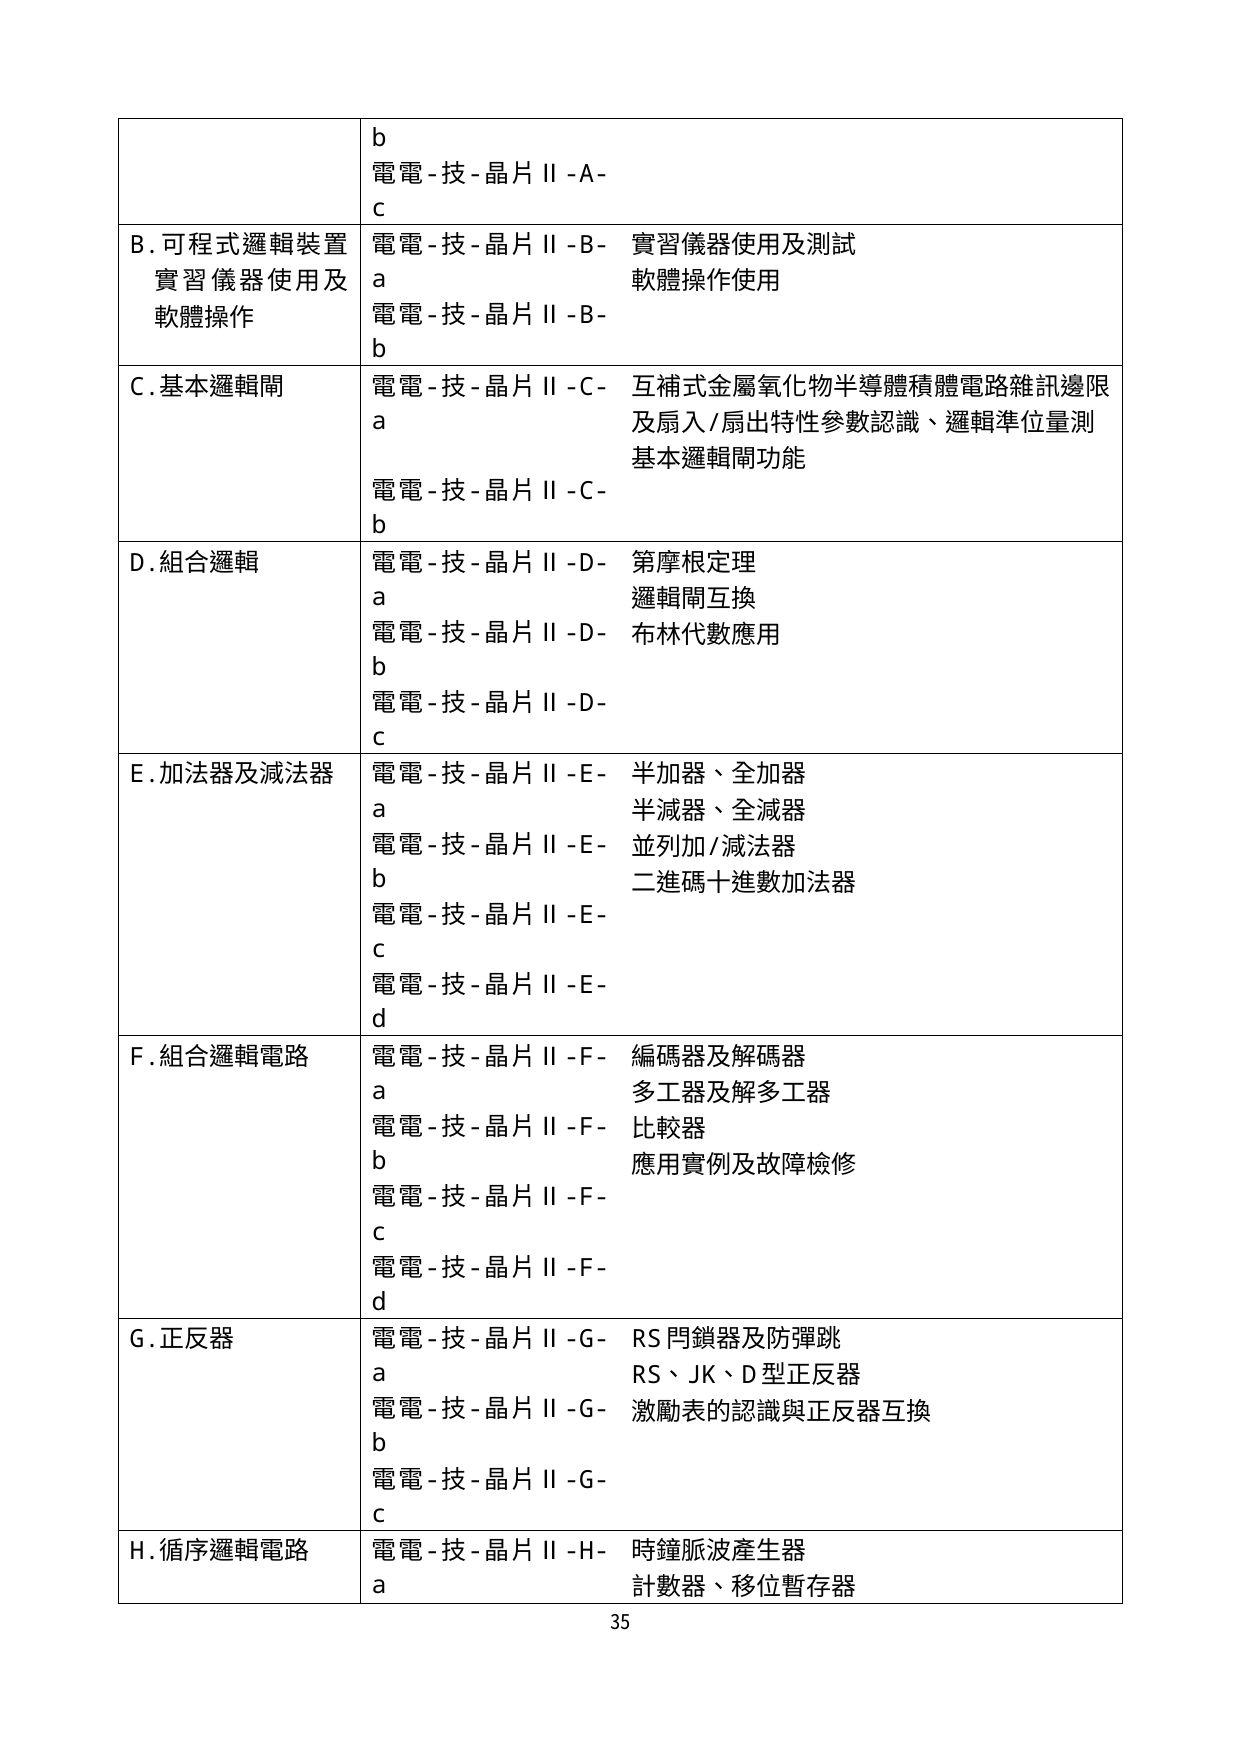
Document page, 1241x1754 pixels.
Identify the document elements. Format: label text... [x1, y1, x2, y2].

table_cell RS閂鎖器及防彈跳 RS、JK、D型正反器 激勵表的認識與正反器互換 [620, 1319, 1122, 1529]
table_cell F.組合邏輯電路 [119, 1036, 360, 1317]
table_cell G.正反器 [119, 1319, 360, 1529]
table_cell 電電-技-晶片Ⅱ-F-a 電電-技-晶片Ⅱ-F-b 電電-技-晶片Ⅱ-F-c 電電-技-晶片Ⅱ-F-d [361, 1036, 620, 1317]
table_cell 互補式金屬氧化物半導體積體電路雜訊邊限及扇入/扇出特性參數認識、邏輯準位量測 基本邏輯閘功能 [620, 366, 1122, 541]
table_cell 電電-技-晶片Ⅱ-D-a 電電-技-晶片Ⅱ-D-b 電電-技-晶片Ⅱ-D-c [361, 542, 620, 753]
table_cell 電電-技-晶片Ⅱ-C-a 電電-技-晶片Ⅱ-C-b [361, 366, 620, 541]
table_cell H.循序邏輯電路 [119, 1531, 360, 1603]
table_cell b 電電-技-晶片Ⅱ-A-c [361, 119, 620, 223]
table_cell 電電-技-晶片Ⅱ-H-a [361, 1531, 620, 1603]
table_cell C.基本邏輯閘 [119, 366, 360, 541]
table_cell 第摩根定理 邏輯閘互換 布林代數應用 [620, 542, 1122, 753]
table_cell 電電-技-晶片Ⅱ-B-a 電電-技-晶片Ⅱ-B-b [361, 225, 620, 365]
table_cell 電電-技-晶片Ⅱ-E-a 電電-技-晶片Ⅱ-E-b 電電-技-晶片Ⅱ-E-c 電電-技-晶片Ⅱ-E-d [361, 754, 620, 1035]
table_cell 時鐘脈波產生器 計數器、移位暫存器 [620, 1531, 1122, 1603]
table_cell 電電-技-晶片Ⅱ-G-a 電電-技-晶片Ⅱ-G-b 電電-技-晶片Ⅱ-G-c [361, 1319, 620, 1529]
table_cell [620, 119, 1122, 223]
table_cell B.可程式邏輯裝置實習儀器使用及軟體操作 [119, 225, 360, 365]
table_cell 半加器、全加器 半減器、全減器 並列加/減法器 二進碼十進數加法器 [620, 754, 1122, 1035]
table_cell D.組合邏輯 [119, 542, 360, 753]
table_cell [119, 119, 360, 223]
table_cell 實習儀器使用及測試 軟體操作使用 [620, 225, 1122, 365]
table_cell E.加法器及減法器 [119, 754, 360, 1035]
table_cell 編碼器及解碼器 多工器及解多工器 比較器 應用實例及故障檢修 [620, 1036, 1122, 1317]
